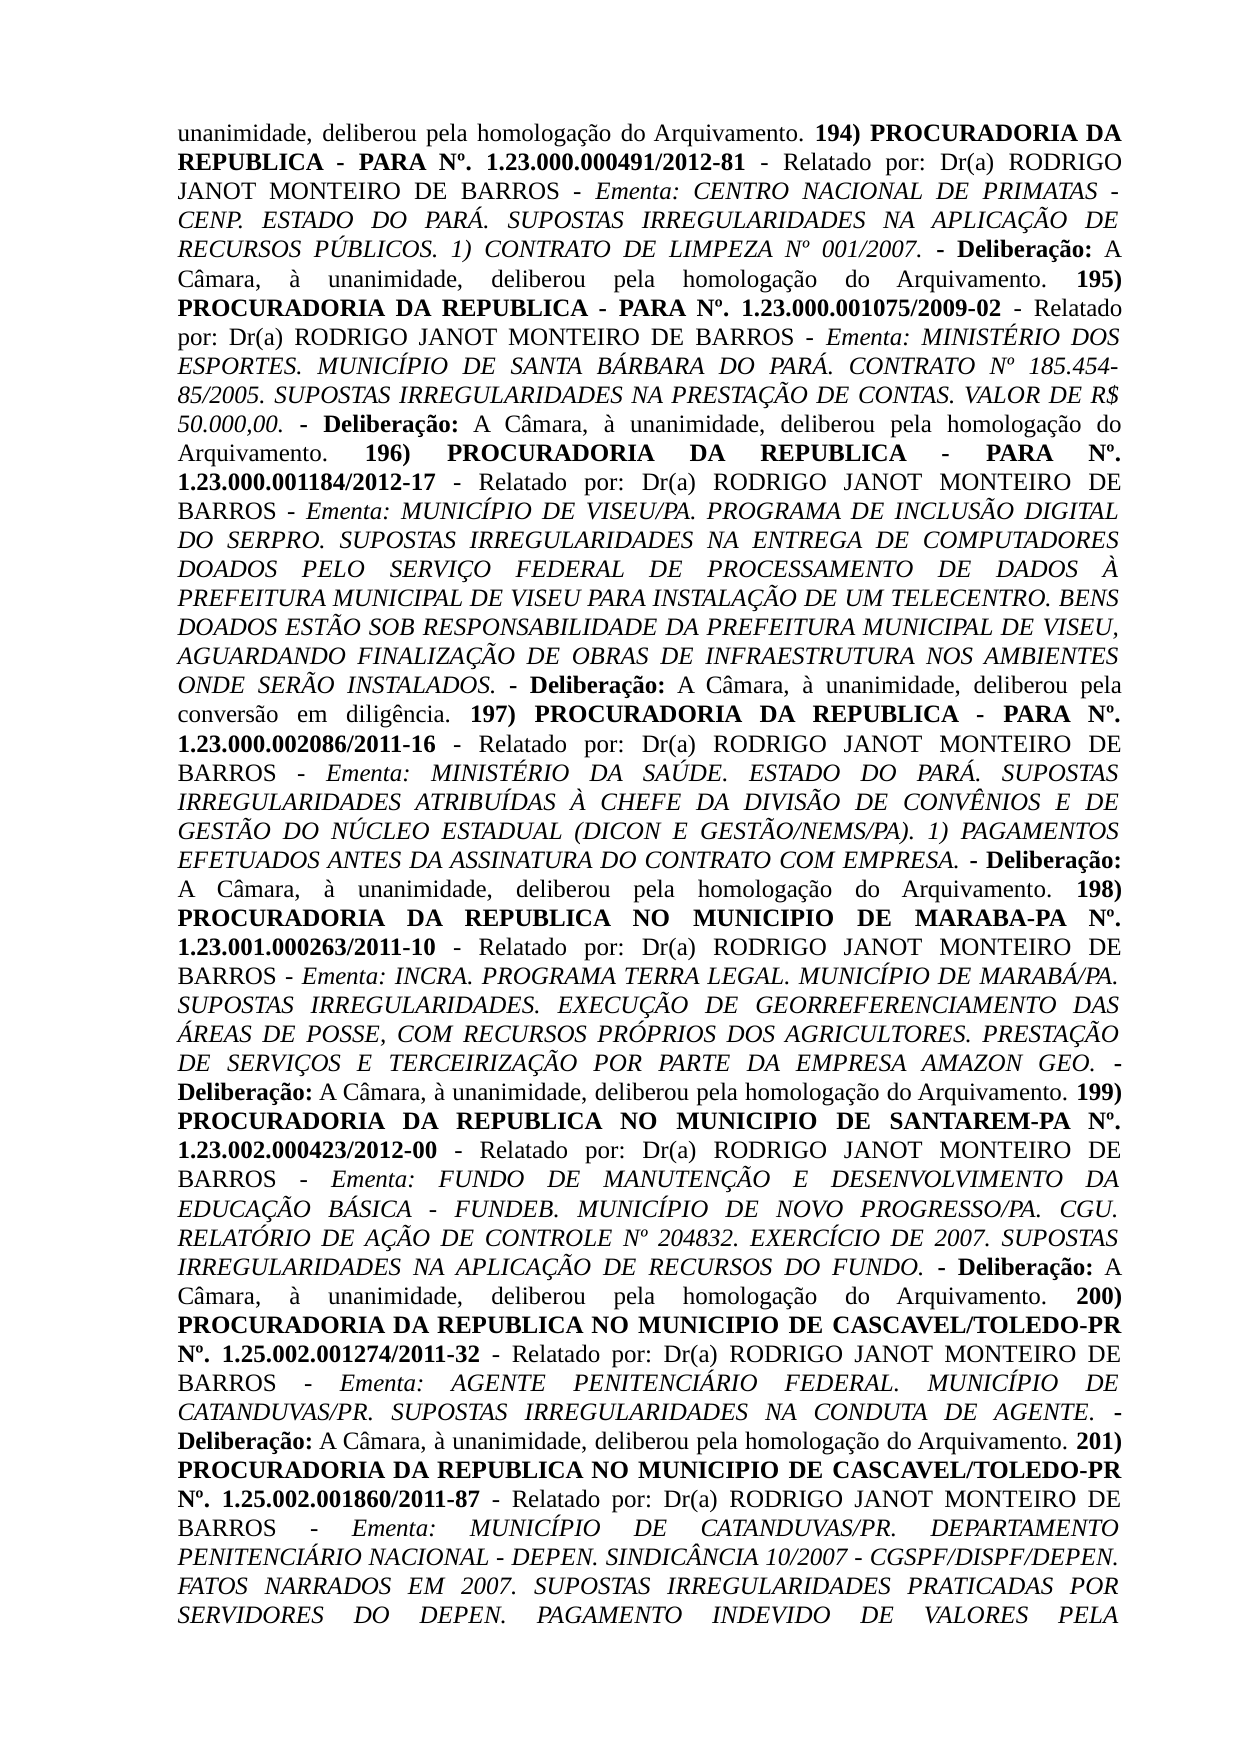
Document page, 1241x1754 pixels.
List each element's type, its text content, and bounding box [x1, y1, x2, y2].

text unanimidade, deliberou pela homologação do Arquivamento. 194) PROCURADORIA DA REPUBLICA - PARA Nº. 1.23.000.000491/2012-81 - Relatado por: Dr(a) RODRIGO JANOT MONTEIRO DE BARROS - Ementa: CENTRO NACIONAL DE PRIMATAS - CENP. ESTADO DO PARÁ. SUPOSTAS IRREGULARIDADES NA APLICAÇÃO DE RECURSOS PÚBLICOS. 1) CONTRATO DE LIMPEZA Nº 001/2007. - Deliberação: A Câmara, à unanimidade, deliberou pela homologação do Arquivamento. 195) PROCURADORIA DA REPUBLICA - PARA Nº. 1.23.000.001075/2009-02 - Relatado por: Dr(a) RODRIGO JANOT MONTEIRO DE BARROS - Ementa: MINISTÉRIO DOS ESPORTES. MUNICÍPIO DE SANTA BÁRBARA DO PARÁ. CONTRATO Nº 185.454-85/2005. SUPOSTAS IRREGULARIDADES NA PRESTAÇÃO DE CONTAS. VALOR DE R$ 50.000,00. - Deliberação: A Câmara, à unanimidade, deliberou pela homologação do Arquivamento. 196) PROCURADORIA DA REPUBLICA - PARA Nº. 1.23.000.001184/2012-17 - Relatado por: Dr(a) RODRIGO JANOT MONTEIRO DE BARROS - Ementa: MUNICÍPIO DE VISEU/PA. PROGRAMA DE INCLUSÃO DIGITAL DO SERPRO. SUPOSTAS IRREGULARIDADES NA ENTREGA DE COMPUTADORES DOADOS PELO SERVIÇO FEDERAL DE PROCESSAMENTO DE DADOS À PREFEITURA MUNICIPAL DE VISEU PARA INSTALAÇÃO DE UM TELECENTRO. BENS DOADOS ESTÃO SOB RESPONSABILIDADE DA PREFEITURA MUNICIPAL DE VISEU, AGUARDANDO FINALIZAÇÃO DE OBRAS DE INFRAESTRUTURA NOS AMBIENTES ONDE SERÃO INSTALADOS. - Deliberação: A Câmara, à unanimidade, deliberou pela conversão em diligência. 197) PROCURADORIA DA REPUBLICA - PARA Nº. 1.23.000.002086/2011-16 - Relatado por: Dr(a) RODRIGO JANOT MONTEIRO DE BARROS - Ementa: MINISTÉRIO DA SAÚDE. ESTADO DO PARÁ. SUPOSTAS IRREGULARIDADES ATRIBUÍDAS À CHEFE DA DIVISÃO DE CONVÊNIOS E DE GESTÃO DO NÚCLEO ESTADUAL (DICON E GESTÃO/NEMS/PA). 1) PAGAMENTOS EFETUADOS ANTES DA ASSINATURA DO CONTRATO COM EMPRESA. - Deliberação: A Câmara, à unanimidade, deliberou pela homologação do Arquivamento. 198) PROCURADORIA DA REPUBLICA NO MUNICIPIO DE MARABA-PA Nº. 1.23.001.000263/2011-10 - Relatado por: Dr(a) RODRIGO JANOT MONTEIRO DE BARROS - Ementa: INCRA. PROGRAMA TERRA LEGAL. MUNICÍPIO DE MARABÁ/PA. SUPOSTAS IRREGULARIDADES. EXECUÇÃO DE GEORREFERENCIAMENTO DAS ÁREAS DE POSSE, COM RECURSOS PRÓPRIOS DOS AGRICULTORES. PRESTAÇÃO DE SERVIÇOS E TERCEIRIZAÇÃO POR PARTE DA EMPRESA AMAZON GEO. - Deliberação: A Câmara, à unanimidade, deliberou pela homologação do Arquivamento. 199) PROCURADORIA DA REPUBLICA NO MUNICIPIO DE SANTAREM-PA Nº. 1.23.002.000423/2012-00 - Relatado por: Dr(a) RODRIGO JANOT MONTEIRO DE BARROS - Ementa: FUNDO DE MANUTENÇÃO E DESENVOLVIMENTO DA EDUCAÇÃO BÁSICA - FUNDEB. MUNICÍPIO DE NOVO PROGRESSO/PA. CGU. RELATÓRIO DE AÇÃO DE CONTROLE Nº 204832. EXERCÍCIO DE 2007. SUPOSTAS IRREGULARIDADES NA APLICAÇÃO DE RECURSOS DO FUNDO. - Deliberação: A Câmara, à unanimidade, deliberou pela homologação do Arquivamento. 200) PROCURADORIA DA REPUBLICA NO MUNICIPIO DE CASCAVEL/TOLEDO-PR Nº. 1.25.002.001274/2011-32 - Relatado por: Dr(a) RODRIGO JANOT MONTEIRO DE BARROS - Ementa: AGENTE PENITENCIÁRIO FEDERAL. MUNICÍPIO DE CATANDUVAS/PR. SUPOSTAS IRREGULARIDADES NA CONDUTA DE AGENTE. - Deliberação: A Câmara, à unanimidade, deliberou pela homologação do Arquivamento. 201) PROCURADORIA DA REPUBLICA NO MUNICIPIO DE CASCAVEL/TOLEDO-PR Nº. 1.25.002.001860/2011-87 - Relatado por: Dr(a) RODRIGO JANOT MONTEIRO DE BARROS - Ementa: MUNICÍPIO DE CATANDUVAS/PR. DEPARTAMENTO PENITENCIÁRIO NACIONAL - DEPEN. SINDICÂNCIA 10/2007 - CGSPF/DISPF/DEPEN. FATOS NARRADOS EM 2007. SUPOSTAS IRREGULARIDADES PRATICADAS POR SERVIDORES DO DEPEN. PAGAMENTO INDEVIDO DE VALORES PELA [177, 118, 1122, 1629]
